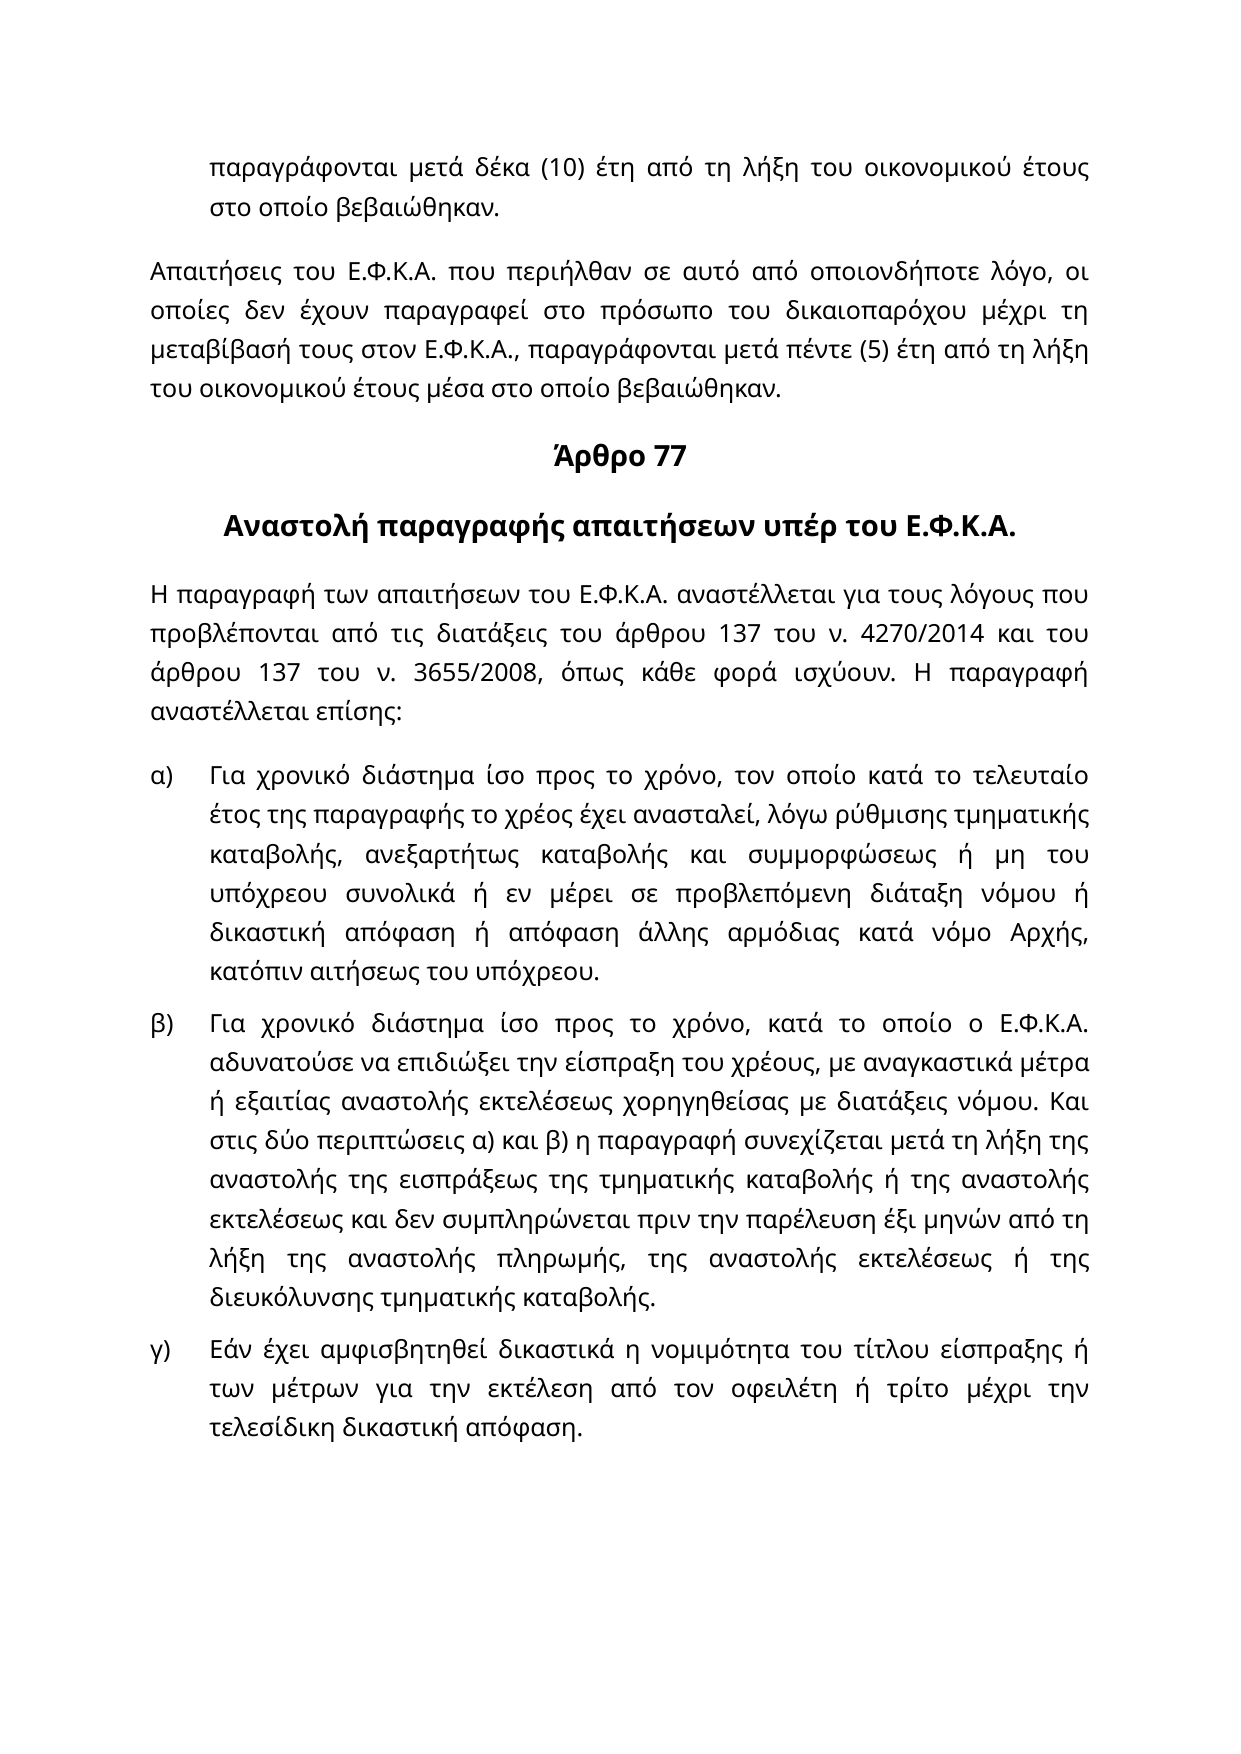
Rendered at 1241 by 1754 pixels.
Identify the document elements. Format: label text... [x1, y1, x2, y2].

list β) Για χρονικό διάστημα ίσο προς το χρόνο, κατά το οποίο ο Ε.Φ.Κ.Α. αδυνατούσε να επιδιώξει την είσπραξη του χρέους, με αναγκαστικά μέτρα ή εξαιτίας αναστολής εκτελέσεως χορηγηθείσας με διατάξεις νόμου. Και στις δύο περιπτώσεις α) και β) η παραγραφή συνεχίζεται μετά τη λήξη της αναστολής της εισπράξεως της τμηματικής καταβολής ή της αναστολής εκτελέσεως και δεν συμπληρώνεται πριν την παρέλευση έξι μηνών από τη λήξη της αναστολής πληρωμής, της αναστολής εκτελέσεως ή της διευκόλυνσης τμηματικής καταβολής. [150, 1005, 1090, 1314]
text Η παραγραφή των απαιτήσεων του Ε.Φ.Κ.Α. αναστέλλεται για τους λόγους που προβλέπονται από τις διατάξεις του άρθρου 137 του ν. 4270/2014 και του άρθρου 137 του ν. 3655/2008, όπως κάθε φορά ισχύουν. Η παραγραφή αναστέλλεται επίσης: [150, 576, 1090, 728]
subtitle Άρθρο 77 [150, 435, 1090, 475]
text Απαιτήσεις του Ε.Φ.Κ.Α. που περιήλθαν σε αυτό από οποιονδήποτε λόγο, οι οποίες δεν έχουν παραγραφεί στο πρόσωπο του δικαιοπαρόχου μέχρι τη μεταβίβασή τους στον Ε.Φ.Κ.Α., παραγράφονται μετά πέντε (5) έτη από τη λήξη του οικονομικού έτους μέσα στο οποίο βεβαιώθηκαν. [150, 253, 1090, 405]
list α) Για χρονικό διάστημα ίσο προς το χρόνο, τον οποίο κατά το τελευταίο έτος της παραγραφής το χρέος έχει ανασταλεί, λόγω ρύθμισης τμηματικής καταβολής, ανεξαρτήτως καταβολής και συμμορφώσεως ή μη του υπόχρεου συνολικά ή εν μέρει σε προβλεπόμενη διάταξη νόμου ή δικαστική απόφαση ή απόφαση άλλης αρμόδιας κατά νόμο Αρχής, κατόπιν αιτήσεως του υπόχρεου. [150, 758, 1090, 988]
subtitle Αναστολή παραγραφής απαιτήσεων υπέρ του Ε.Φ.Κ.Α. [150, 506, 1090, 545]
list γ) Εάν έχει αμφισβητηθεί δικαστικά η νομιμότητα του τίτλου είσπραξης ή των μέτρων για την εκτέλεση από τον οφειλέτη ή τρίτο μέχρι την τελεσίδικη δικαστική απόφαση. [150, 1331, 1090, 1444]
list παραγράφονται μετά δέκα (10) έτη από τη λήξη του οικονομικού έτους στο οποίο βεβαιώθηκαν. [150, 150, 1090, 223]
